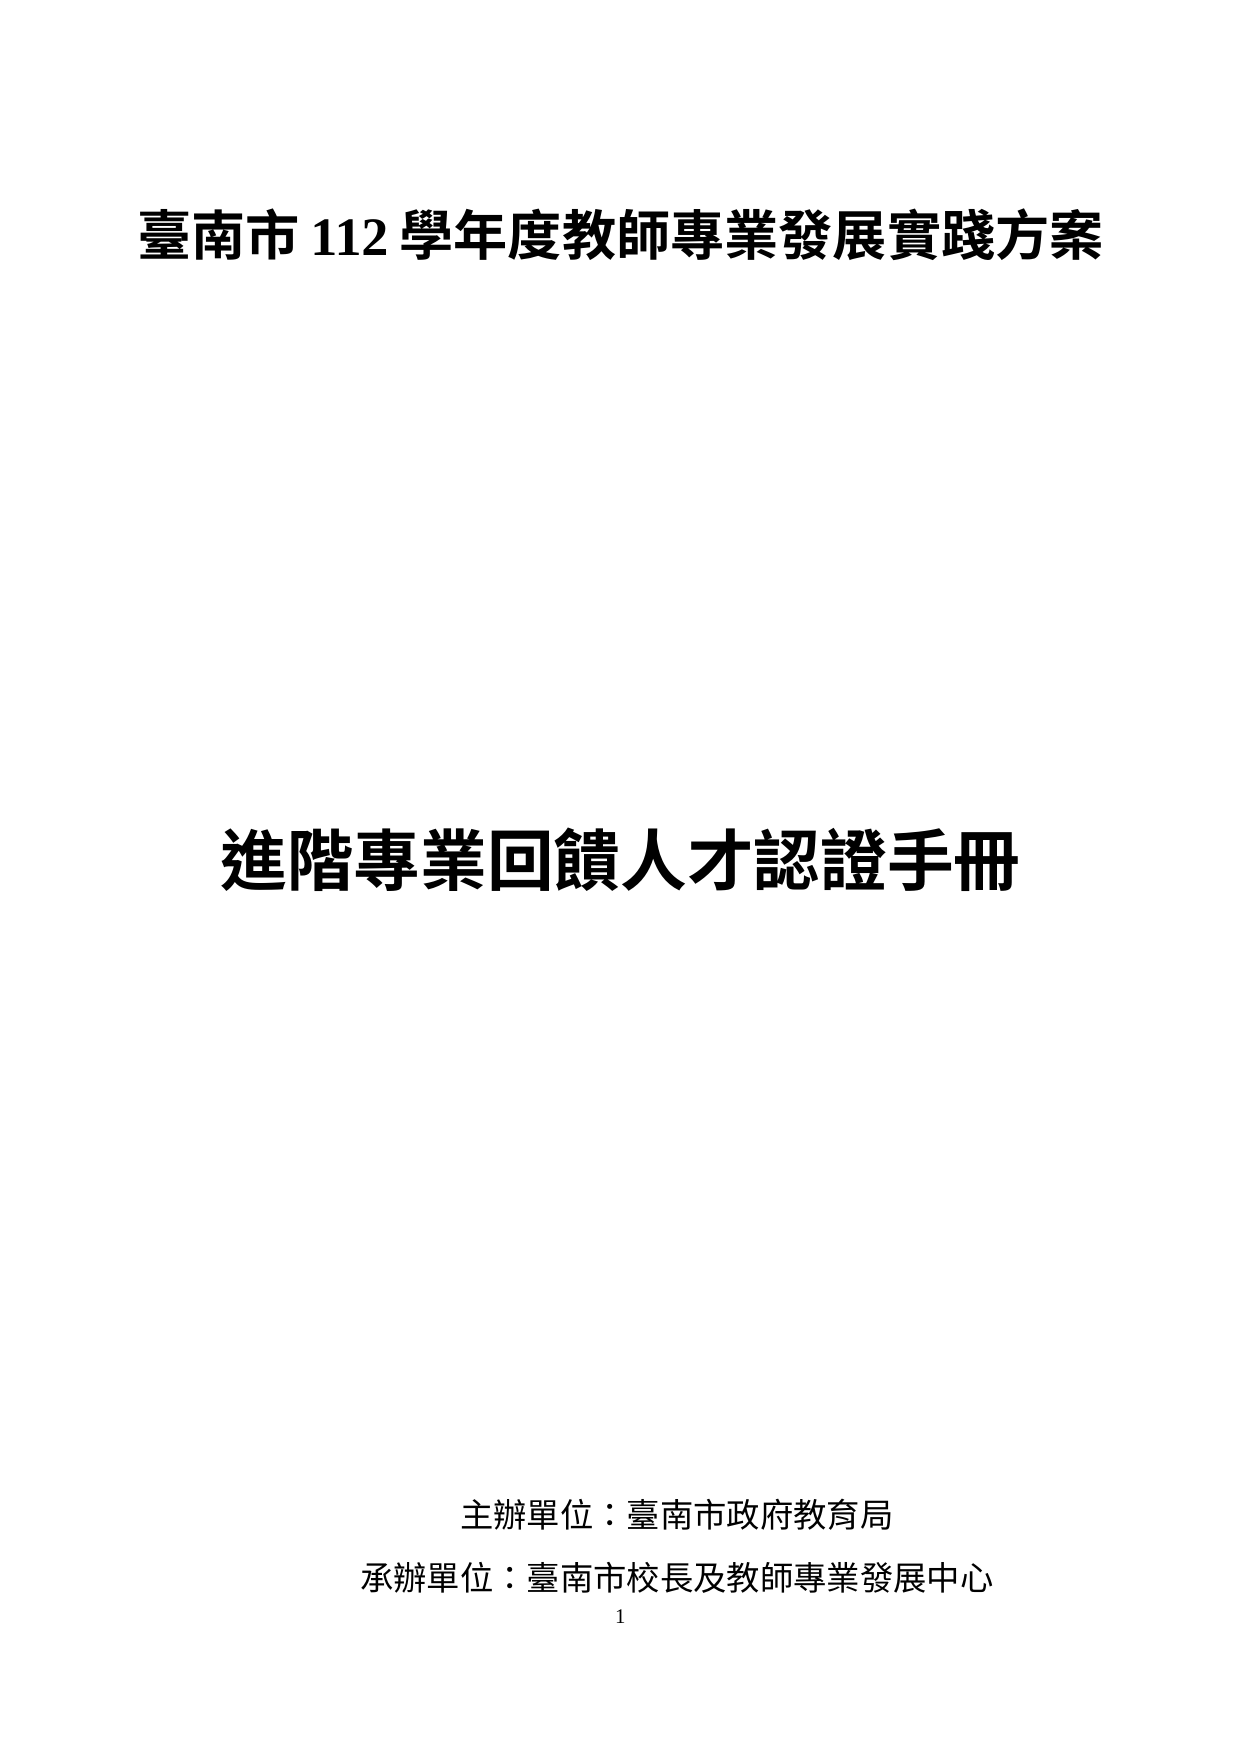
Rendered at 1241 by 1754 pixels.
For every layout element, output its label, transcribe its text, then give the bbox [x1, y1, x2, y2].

text 進階專業回饋人才認證手冊 [112, 784, 1128, 909]
text 主辦單位：臺南市政府教育局 [225, 1471, 1128, 1534]
text 臺南市112學年度教師專業發展實踐方案 [112, 159, 1128, 284]
text 承辦單位：臺南市校長及教師專業發展中心 [225, 1534, 1128, 1596]
